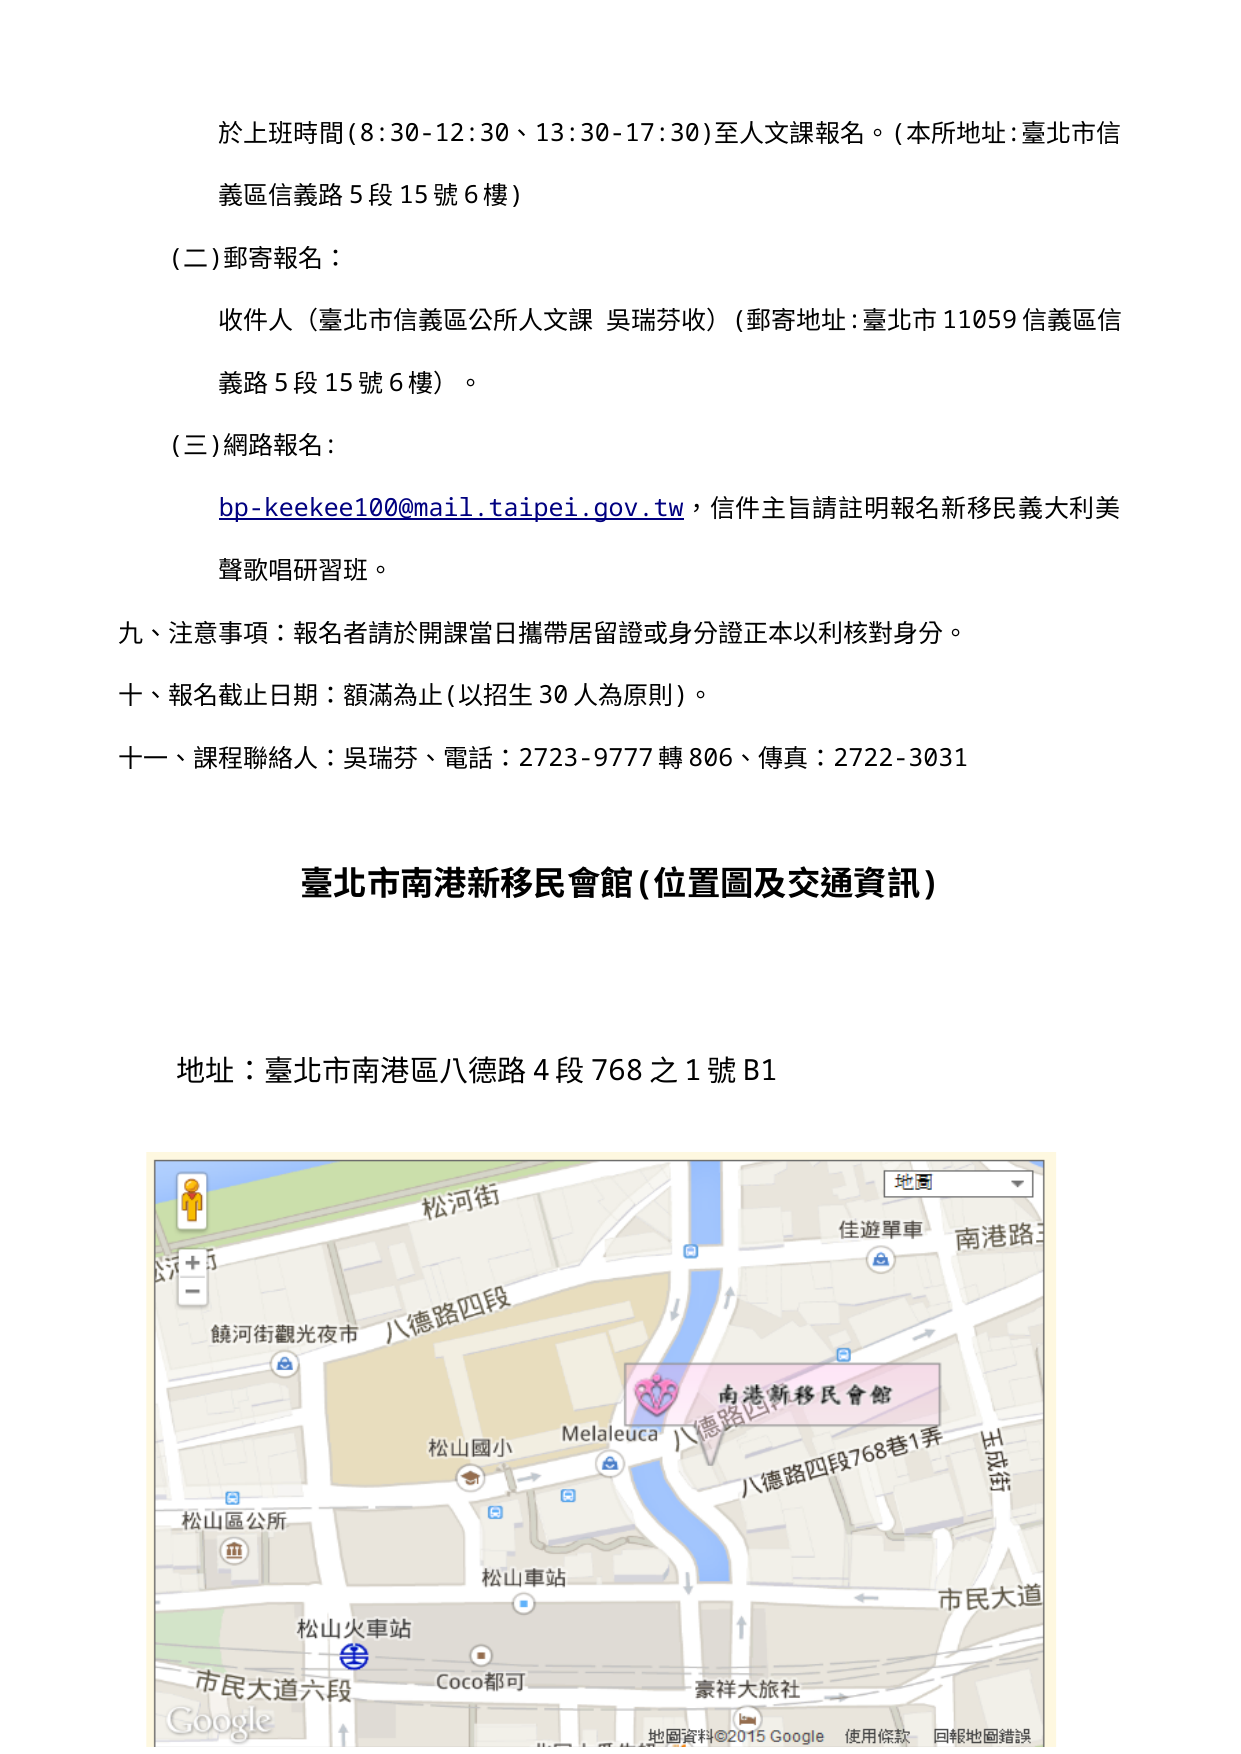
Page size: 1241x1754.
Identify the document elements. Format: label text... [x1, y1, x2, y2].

text (三)網路報名: [168, 402, 1122, 464]
text 十一、課程聯絡人：吳瑞芬、電話：2723-9777轉806、傳真：2722-3031 [118, 714, 1122, 777]
text 電話：02-27884911 [118, 1152, 131, 1214]
text 十、報名截止日期：額滿為止(以招生30人為原則)。 [118, 652, 1122, 714]
text bp-keekee100@mail.taipei.gov.tw，信件主旨請註明報名新移民義大利美聲歌唱研習班。 [218, 464, 1122, 589]
text 地址：臺北市南港區八德路4段768之1號B1 [118, 1027, 1122, 1089]
text 九、注意事項：報名者請於開課當日攜帶居留證或身分證正本以利核對身分。 [118, 589, 1122, 652]
text 於上班時間(8:30-12:30、13:30-17:30)至人文課報名。(本所地址:臺北市信義區信義路5段15號6樓) [218, 89, 1122, 214]
text 收件人（臺北市信義區公所人文課 吳瑞芬收）(郵寄地址:臺北市11059信義區信義路5段15號6樓）。 [218, 277, 1122, 402]
text (二)郵寄報名： [168, 214, 1122, 277]
text 電話：02-27884911 [1084, 1152, 1122, 1214]
text 臺北市南港新移民會館(位置圖及交通資訊) [118, 839, 1122, 964]
